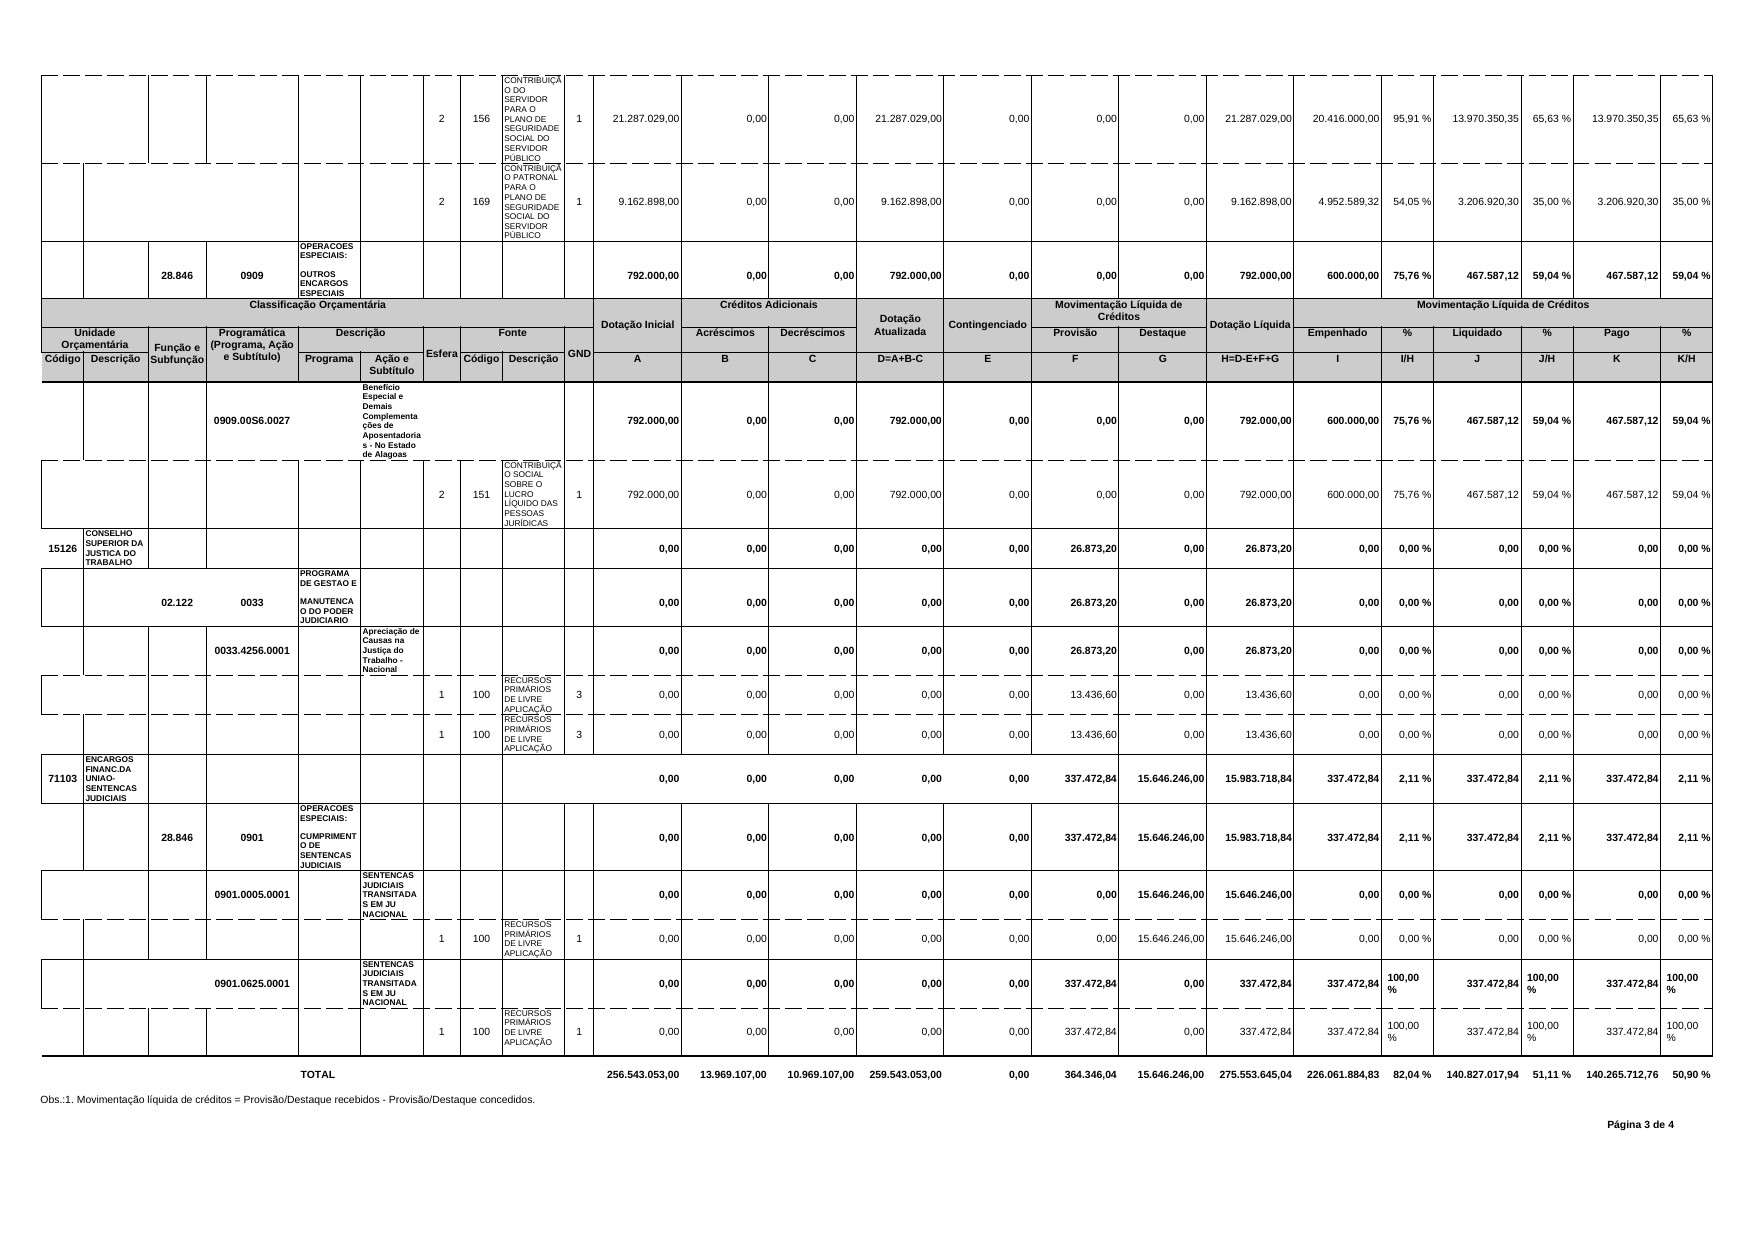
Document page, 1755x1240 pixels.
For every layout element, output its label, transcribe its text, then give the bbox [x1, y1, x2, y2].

table_cell 0,00 [944, 163, 1031, 241]
table_cell [149, 871, 206, 919]
table_cell [944, 569, 1031, 596]
table_cell F [1032, 353, 1118, 381]
table_cell [207, 460, 298, 528]
table_cell 0,00 [594, 831, 681, 870]
table_cell 0,00 [944, 627, 1031, 675]
table_cell 0909.00S6.0027 [207, 383, 298, 459]
table_cell [1032, 242, 1118, 269]
table_cell 100,00 % [1661, 960, 1712, 1008]
table_cell 13.436,60 [1032, 714, 1118, 754]
table_cell [1574, 242, 1660, 269]
table_cell [42, 804, 83, 831]
table_cell [461, 871, 502, 919]
table_cell [42, 1008, 83, 1055]
table_cell 0,00 [1294, 529, 1381, 568]
table_cell [84, 1008, 148, 1055]
table_cell [299, 460, 360, 528]
table_cell 792.000,00 [594, 460, 681, 528]
table_cell [42, 242, 83, 269]
table_cell [42, 960, 83, 1008]
table_cell 28.846 [149, 831, 206, 870]
table_cell 0,00 % [1661, 529, 1712, 568]
text TOTAL 256.543.053,00 13.969.107,00 10.969.107,00 259.543.053,00 0,00 364.346,04 15.646.246,00 275.553.645,04 226.061.884,83 82,04 % 140.827.017,94 51,11 % 140.265.712,76 50,90 % [42, 1057, 1712, 1085]
table_cell 0,00 [856, 755, 944, 803]
table_cell 337.472,84 [1574, 960, 1660, 1008]
table_cell 0,00 [1119, 596, 1206, 626]
table_cell 35,00 % [1661, 163, 1712, 241]
table_cell 0,00 [769, 675, 856, 714]
table_cell [565, 569, 593, 596]
table_cell 21.287.029,00 [1207, 75, 1293, 163]
table_cell [298, 383, 360, 459]
table_cell 0,00 [1434, 627, 1521, 675]
table_cell 0,00 [1294, 919, 1381, 959]
table_cell [503, 755, 564, 803]
table_cell [1032, 804, 1118, 831]
table_cell 0,00 [1119, 75, 1206, 163]
table_cell 0,00 [1119, 1008, 1206, 1055]
table_cell 0,00 [857, 596, 943, 626]
table_cell 13.970.350,35 [1574, 75, 1660, 163]
table_cell [149, 804, 206, 831]
table_cell [769, 804, 856, 831]
table_cell 600.000,00 [1294, 383, 1381, 459]
table_cell 0,00 [1294, 627, 1381, 675]
table_cell [84, 242, 148, 269]
table_cell 21.287.029,00 [594, 75, 681, 163]
table_cell [149, 242, 206, 269]
table_cell [42, 675, 83, 714]
table_cell 600.000,00 [1294, 269, 1381, 298]
table_cell 0033 [206, 596, 298, 626]
table_cell 0901 [207, 831, 298, 870]
table_cell [42, 919, 83, 959]
table_cell [84, 596, 148, 626]
table_cell 0,00 [1434, 675, 1521, 714]
table_cell [503, 242, 564, 269]
table_cell 2 [424, 460, 460, 528]
table_cell 0,00 [944, 460, 1031, 528]
table_cell [424, 755, 460, 803]
table_cell [594, 804, 681, 831]
table_cell 65,63 % [1522, 75, 1573, 163]
table_cell 54,05 % [1382, 163, 1433, 241]
table_cell [1207, 804, 1293, 831]
table_cell 1 [424, 714, 460, 754]
table_cell [299, 919, 360, 959]
table_cell I/H [1382, 353, 1433, 381]
table_cell 0,00 % [1661, 596, 1712, 626]
table_cell [461, 529, 502, 568]
table_cell [149, 714, 206, 754]
table_cell [461, 242, 502, 269]
table_cell Esfera [424, 328, 460, 381]
table_cell 59,04 % [1661, 269, 1712, 298]
table_cell 0,00 [769, 383, 856, 459]
table_cell 0,00 [1294, 596, 1381, 626]
table_cell 0,00 [1574, 919, 1660, 959]
table_cell 0,00 [682, 871, 768, 919]
table_cell 337.472,84 [1574, 831, 1660, 870]
table_cell 59,04 % [1522, 269, 1573, 298]
table_cell Acréscimos [682, 328, 768, 351]
table_cell 0,00 [1434, 919, 1521, 959]
table_cell 0,00 [1119, 383, 1206, 459]
table_cell 337.472,84 [1434, 755, 1521, 803]
table_cell 13.436,60 [1207, 675, 1293, 714]
table_cell 0,00 [769, 871, 856, 919]
table_cell [944, 804, 1031, 831]
table_cell 0,00 [1119, 714, 1206, 754]
table_cell 0,00 [769, 163, 856, 241]
table_cell 0,00 [594, 960, 681, 1008]
table_cell [149, 675, 206, 714]
table_cell [857, 804, 943, 831]
table_cell 100,00 % [1661, 1008, 1712, 1055]
table_cell J/H [1522, 353, 1573, 381]
table_cell 0,00 % [1661, 871, 1712, 919]
table_cell [83, 871, 148, 919]
table_cell 0,00 [594, 627, 681, 675]
table_cell [207, 75, 298, 163]
table_cell 21.287.029,00 [857, 75, 943, 163]
table_cell 0,00 [1574, 596, 1660, 626]
table_cell [83, 675, 148, 714]
table_cell 0,00 [1434, 714, 1521, 754]
table_cell 100,00 % [1382, 960, 1433, 1008]
table_cell [424, 831, 460, 870]
table_cell [503, 529, 564, 568]
table_cell [565, 804, 593, 831]
table_cell 337.472,84 [1207, 960, 1293, 1008]
table_cell Decréscimos [769, 328, 856, 351]
table_cell 0,00 [1294, 675, 1381, 714]
table_cell [361, 163, 423, 241]
table_cell [299, 163, 360, 241]
table_cell OPERACOES ESPECIAIS: [299, 804, 360, 831]
table_cell [503, 269, 564, 298]
table_cell 0901.0005.0001 [207, 871, 298, 919]
table_cell [361, 1008, 423, 1055]
table_cell 2,11 % [1522, 831, 1573, 870]
table_cell 0,00 [944, 919, 1031, 959]
table_cell [503, 569, 564, 596]
table_cell [361, 242, 423, 269]
table_cell 2 [424, 75, 460, 163]
table_cell [361, 529, 423, 568]
table_cell 3 [565, 714, 593, 754]
table_cell 792.000,00 [857, 269, 943, 298]
table_cell [149, 460, 206, 528]
table_cell [565, 755, 594, 803]
table_cell K [1574, 353, 1660, 381]
table_cell [1382, 242, 1433, 269]
table_cell 13.436,60 [1207, 714, 1293, 754]
table_cell [42, 831, 83, 870]
table_cell Apreciação de Causas na Justiça do Trabalho - Nacional [361, 627, 423, 675]
table_cell 0,00 [769, 596, 856, 626]
table_cell [565, 383, 593, 459]
table_cell 792.000,00 [1207, 269, 1293, 298]
table_cell 100,00 % [1382, 1008, 1433, 1055]
table_cell [461, 960, 502, 1008]
table_cell Dotação Atualizada [857, 299, 943, 351]
table_cell Movimentação Líquida de Créditos [1294, 299, 1712, 326]
table_cell [565, 242, 593, 269]
table_cell [84, 269, 148, 298]
table_cell Créditos Adicionais [682, 299, 856, 326]
table_cell 0,00 [857, 675, 943, 714]
table_cell 0,00 [944, 383, 1031, 459]
table_cell 0,00 [1434, 871, 1521, 919]
table_cell 0,00 [682, 831, 768, 870]
table_cell [857, 569, 943, 596]
table_cell [84, 960, 148, 1008]
table_cell 0,00 [682, 383, 768, 459]
table_cell Descrição [84, 353, 148, 381]
table_cell [299, 871, 360, 919]
table_cell 2,11 % [1661, 755, 1712, 803]
table_cell 0,00 % [1382, 919, 1433, 959]
table_cell 0,00 % [1382, 529, 1433, 568]
table_cell 0,00 % [1661, 627, 1712, 675]
table_cell % [1661, 328, 1712, 351]
table_cell 26.873,20 [1032, 627, 1118, 675]
table_cell [42, 75, 83, 163]
table_cell RECURSOS PRIMÁRIOS DE LIVRE APLICAÇÃO [503, 675, 564, 714]
table_cell Ação e Subtítulo [361, 353, 423, 381]
table_cell 3 [565, 675, 593, 714]
table_cell 792.000,00 [594, 269, 681, 298]
table_cell 15.646.246,00 [1207, 919, 1293, 959]
table_cell 2 [424, 163, 460, 241]
table_cell [207, 714, 298, 754]
table_cell 100 [461, 714, 502, 754]
table_cell 337.472,84 [1294, 831, 1381, 870]
table_cell [42, 714, 83, 754]
table_cell 59,04 % [1522, 383, 1573, 459]
table_cell 337.472,84 [1294, 1008, 1381, 1055]
table_cell [299, 627, 360, 675]
table_cell [42, 383, 83, 459]
table_cell 169 [461, 163, 502, 241]
table_cell [594, 242, 681, 269]
table_cell [361, 596, 423, 626]
table_cell CONTRIBUIÇÃ O PATRONAL PARA O PLANO DE SEGURIDADE SOCIAL DO SERVIDOR PÚBLICO [503, 163, 564, 241]
table_cell 1 [424, 1008, 460, 1055]
table_cell [1661, 804, 1712, 831]
table_cell Código [461, 353, 502, 381]
table_cell [83, 460, 148, 528]
table_cell 337.472,84 [1032, 1008, 1118, 1055]
table_cell 0,00 [594, 675, 681, 714]
table_cell [503, 960, 564, 1008]
table_cell [424, 960, 460, 1008]
table_cell [1207, 569, 1293, 596]
table_cell [207, 1008, 298, 1055]
table_cell 0,00 [769, 1008, 856, 1055]
table_cell Fonte [461, 328, 564, 351]
table_cell [424, 627, 460, 675]
table_cell [1207, 242, 1293, 269]
table_cell [361, 755, 423, 803]
table_cell [424, 596, 460, 626]
table_cell 0,00 [1574, 871, 1660, 919]
table_cell Unidade Orçamentária [42, 328, 148, 351]
table_cell 75,76 % [1382, 460, 1433, 528]
table_cell 0,00 [1574, 714, 1660, 754]
table_cell 02.122 [148, 596, 206, 626]
table_cell 0,00 [682, 529, 768, 568]
table_cell 0,00 [682, 960, 768, 1008]
table_cell [1574, 569, 1660, 596]
table_cell 0,00 [769, 529, 856, 568]
table_cell Programa [299, 353, 360, 381]
table_cell [84, 919, 148, 959]
table_cell RECURSOS PRIMÁRIOS DE LIVRE APLICAÇÃO [503, 919, 564, 959]
table_cell Contingenciado [944, 299, 1031, 351]
table_cell RECURSOS PRIMÁRIOS DE LIVRE APLICAÇÃO [503, 1008, 564, 1055]
table_cell 0,00 [857, 960, 943, 1008]
table_cell 0,00 [682, 75, 768, 163]
table_cell 3.206.920,30 [1434, 163, 1521, 241]
table_cell [1522, 569, 1573, 596]
table_cell 1 [424, 675, 460, 714]
table_cell [83, 75, 148, 163]
table_cell [361, 75, 423, 163]
table_cell [1294, 569, 1381, 596]
table_cell Descrição [299, 328, 423, 351]
table_cell Dotação Líquida [1207, 299, 1293, 351]
table_cell GND [565, 328, 593, 381]
table_cell [149, 1008, 206, 1055]
table_cell MANUTENCA O DO PODER JUDICIARIO [299, 596, 360, 626]
table_cell [1661, 569, 1712, 596]
table_cell [461, 831, 502, 870]
table_cell 65,63 % [1661, 75, 1712, 163]
table_cell 792.000,00 [594, 383, 681, 459]
table_cell 95,91 % [1382, 75, 1433, 163]
table_cell [299, 529, 360, 568]
table_cell [423, 383, 460, 459]
table_cell SENTENCAS JUDICIAIS TRANSITADA S EM JU NACIONAL [361, 960, 423, 1008]
table_cell 0,00 [857, 529, 943, 568]
table_cell [503, 627, 564, 675]
table_cell 100 [461, 919, 502, 959]
table_cell [149, 75, 206, 163]
table_cell 1 [565, 1008, 593, 1055]
table_cell 0,00 [944, 75, 1031, 163]
table_cell 0,00 [594, 919, 681, 959]
table_cell 0,00 % [1522, 871, 1573, 919]
table_cell 100,00 % [1522, 960, 1573, 1008]
table_cell 337.472,84 [1031, 755, 1118, 803]
table_cell 4.952.589,32 [1294, 163, 1381, 241]
text Obs.:1. Movimentação líquida de créditos = Provisão/Destaque recebidos - Provisão/Destaque concedidos. [40, 1094, 1710, 1106]
table_cell 792.000,00 [1207, 383, 1293, 459]
table_cell E [944, 353, 1031, 381]
table_cell [361, 919, 423, 959]
table_cell 0,00 [1032, 163, 1118, 241]
table_cell [565, 529, 593, 568]
table_cell [1119, 569, 1206, 596]
table_cell 0,00 [944, 755, 1031, 803]
table_cell CONTRIBUIÇÃ O DO SERVIDOR PARA O PLANO DE SEGURIDADE SOCIAL DO SERVIDOR PÚBLICO [503, 75, 564, 163]
table_cell 467.587,12 [1434, 460, 1521, 528]
table_cell 1 [565, 919, 593, 959]
table_cell [1294, 804, 1381, 831]
table_cell 337.472,84 [1434, 1008, 1521, 1055]
table_cell [42, 163, 83, 241]
table_cell 337.472,84 [1032, 960, 1118, 1008]
table_cell [461, 804, 502, 831]
table_cell 0,00 [944, 960, 1031, 1008]
table_cell 2,11 % [1522, 755, 1573, 803]
table_cell 15.983.718,84 [1207, 755, 1293, 803]
table_cell [682, 804, 768, 831]
table_cell [424, 242, 460, 269]
table_cell 15.646.246,00 [1119, 755, 1206, 803]
table_cell 337.472,84 [1294, 755, 1381, 803]
table_cell 0,00 [1119, 460, 1206, 528]
table_cell [1382, 569, 1433, 596]
table_cell 0,00 [682, 596, 768, 626]
table_cell [84, 163, 148, 241]
table_cell 59,04 % [1661, 460, 1712, 528]
table_cell [1294, 242, 1381, 269]
table_cell PROGRAMA DE GESTAO E [299, 569, 360, 596]
table_cell [206, 163, 298, 241]
table_cell CONSELHO SUPERIOR DA JUSTICA DO TRABALHO [84, 529, 148, 568]
table_cell 0,00 [681, 755, 769, 803]
table_cell 0,00 [682, 163, 768, 241]
table_cell [1119, 804, 1206, 831]
table_cell [1434, 804, 1521, 831]
table_cell 0,00 % [1382, 675, 1433, 714]
table_cell 75,76 % [1382, 383, 1433, 459]
table_cell [148, 569, 206, 596]
table_cell 0,00 [769, 269, 856, 298]
table_cell 0,00 [769, 960, 856, 1008]
table_cell [461, 755, 502, 803]
table_cell % [1522, 328, 1573, 351]
table_cell 15.646.246,00 [1119, 919, 1206, 959]
table_cell 0,00 [857, 1008, 943, 1055]
table_cell 26.873,20 [1207, 596, 1293, 626]
table_cell 0,00 [857, 871, 943, 919]
table_cell 15.646.246,00 [1207, 871, 1293, 919]
table_cell [857, 242, 943, 269]
table_cell [361, 804, 423, 831]
table_cell 2,11 % [1382, 755, 1433, 803]
table_cell OPERACOES ESPECIAIS: [299, 242, 360, 269]
table_cell 59,04 % [1522, 460, 1573, 528]
table_cell [207, 529, 298, 568]
table_cell [565, 269, 593, 298]
table_cell [682, 242, 768, 269]
table_cell [361, 831, 423, 870]
table_cell [503, 804, 564, 831]
table_cell Descrição [503, 353, 564, 381]
table_cell 467.587,12 [1434, 383, 1521, 459]
table_cell 0,00 [1032, 75, 1118, 163]
table_cell 0,00 [1574, 627, 1660, 675]
table_cell [424, 871, 460, 919]
table_cell 26.873,20 [1032, 529, 1118, 568]
table_cell [565, 596, 593, 626]
table_cell [1522, 804, 1573, 831]
table_cell 0,00 % [1522, 919, 1573, 959]
table_cell % [1382, 328, 1433, 351]
table_cell ENCARGOS FINANC.DA UNIAO- SENTENCAS JUDICIAIS [84, 755, 148, 803]
table_cell [149, 755, 206, 803]
table_cell OUTROS ENCARGOS ESPECIAIS [299, 269, 360, 298]
table_cell 0,00 [682, 675, 768, 714]
table_cell [361, 460, 423, 528]
table_cell 0,00 [1032, 383, 1118, 459]
table_cell 337.472,84 [1207, 1008, 1293, 1055]
table_cell 792.000,00 [857, 383, 943, 459]
table_cell [84, 804, 148, 831]
table_cell 0,00 [1294, 871, 1381, 919]
table_cell 0,00 [594, 596, 681, 626]
table_cell Classificação Orçamentária [42, 299, 593, 326]
table_cell [424, 269, 460, 298]
table_cell I [1294, 353, 1381, 381]
table_cell 337.472,84 [1294, 960, 1381, 1008]
table_cell 0,00 [769, 627, 856, 675]
table_cell [361, 569, 423, 596]
table_cell 0,00 % [1522, 596, 1573, 626]
table_cell Programática (Programa, Ação e Subtítulo) [207, 328, 298, 381]
table_cell [299, 714, 360, 754]
table_cell [1032, 569, 1118, 596]
table_cell [565, 871, 593, 919]
table_cell SENTENCAS JUDICIAIS TRANSITADA S EM JU NACIONAL [361, 871, 423, 919]
table_cell 0,00 % [1382, 871, 1433, 919]
table_cell [84, 569, 148, 596]
table_cell [207, 755, 298, 803]
table_cell CONTRIBUIÇÃ O SOCIAL SOBRE O LUCRO LÍQUIDO DAS PESSOAS JURÍDICAS [503, 460, 564, 528]
table_cell 0,00 [1119, 675, 1206, 714]
table_cell 467.587,12 [1574, 460, 1660, 528]
table_cell [1382, 804, 1433, 831]
table_cell [461, 269, 502, 298]
table_cell [361, 269, 423, 298]
table_cell Dotação Inicial [594, 299, 681, 351]
table_cell 0,00 [1574, 675, 1660, 714]
table_cell K/H [1661, 353, 1712, 381]
table_cell A [594, 353, 681, 381]
table_cell 0,00 [769, 460, 856, 528]
table_cell 0901.0625.0001 [206, 960, 298, 1008]
table_cell Empenhado [1294, 328, 1381, 351]
table_cell [424, 529, 460, 568]
table_cell [461, 569, 502, 596]
table_cell 75,76 % [1382, 269, 1433, 298]
table_cell 0,00 [594, 755, 681, 803]
table_cell 28.846 [149, 269, 206, 298]
table_cell [206, 569, 298, 596]
table_cell [503, 871, 564, 919]
table_cell 9.162.898,00 [594, 163, 681, 241]
table_cell 467.587,12 [1434, 269, 1521, 298]
table_cell G [1119, 353, 1206, 381]
table_cell 0,00 [1119, 163, 1206, 241]
table_cell 0,00 [944, 871, 1031, 919]
table_cell [1522, 242, 1573, 269]
table_cell 337.472,84 [1434, 960, 1521, 1008]
table_cell 792.000,00 [1207, 460, 1293, 528]
table_cell 0,00 [682, 269, 768, 298]
table_cell 1 [565, 75, 593, 163]
table_cell J [1434, 353, 1521, 381]
table_cell 0,00 [944, 529, 1031, 568]
table_cell [207, 919, 298, 959]
table_cell [148, 960, 206, 1008]
table_cell 0,00 [1574, 529, 1660, 568]
table_cell 0,00 % [1382, 627, 1433, 675]
table_cell 0,00 [1434, 529, 1521, 568]
table_cell [149, 919, 206, 959]
table_cell 0,00 [769, 919, 856, 959]
table_cell 600.000,00 [1294, 460, 1381, 528]
table_cell 0,00 % [1661, 675, 1712, 714]
table_cell [1434, 242, 1521, 269]
table_cell 0,00 [1434, 596, 1521, 626]
table_cell C [769, 353, 856, 381]
table_cell 337.472,84 [1434, 831, 1521, 870]
table_cell 0,00 % [1661, 919, 1712, 959]
table_cell 151 [461, 460, 502, 528]
table_cell [503, 596, 564, 626]
table_cell 1 [424, 919, 460, 959]
table_cell 467.587,12 [1574, 269, 1660, 298]
table_cell 0,00 [1032, 269, 1118, 298]
table_cell 71103 [42, 755, 83, 803]
table_cell [461, 596, 502, 626]
table_cell CUMPRIMENT O DE SENTENCAS JUDICIAIS [299, 831, 360, 870]
table_cell [502, 383, 564, 459]
table_cell 2,11 % [1661, 831, 1712, 870]
table_cell 0,00 % [1522, 675, 1573, 714]
table_cell [424, 804, 460, 831]
table_cell 0,00 % [1522, 627, 1573, 675]
table_cell 0,00 [1119, 627, 1206, 675]
table_cell 100 [461, 675, 502, 714]
table_cell 337.472,84 [1574, 1008, 1660, 1055]
table_cell [84, 714, 148, 754]
table_cell 2,11 % [1382, 831, 1433, 870]
table_cell 26.873,20 [1032, 596, 1118, 626]
table_cell 0,00 [769, 714, 856, 754]
table_cell Movimentação Líquida de Créditos [1032, 299, 1206, 326]
table_cell 156 [461, 75, 502, 163]
table_cell [424, 569, 460, 596]
table_cell 0,00 [1119, 960, 1206, 1008]
table_cell 0,00 % [1522, 714, 1573, 754]
table_cell [565, 831, 593, 870]
table_cell 0,00 % [1382, 596, 1433, 626]
table_cell H=D-E+F+G [1207, 353, 1293, 381]
table_cell 15.646.246,00 [1119, 831, 1206, 870]
table_cell [207, 675, 298, 714]
table_cell 0,00 [594, 871, 681, 919]
table_cell [84, 383, 148, 459]
table_cell 0,00 [1119, 529, 1206, 568]
table_cell [769, 569, 856, 596]
table_cell [42, 460, 83, 528]
table_cell 0,00 [594, 1008, 681, 1055]
table_cell 0,00 [682, 627, 768, 675]
table_cell 0,00 % [1382, 714, 1433, 754]
table_cell Função e Subfunção [149, 328, 206, 381]
table_cell [460, 383, 502, 459]
table_cell 0,00 [944, 1008, 1031, 1055]
table_cell [1434, 569, 1521, 596]
table_cell [299, 75, 360, 163]
table_cell [769, 242, 856, 269]
table_cell [42, 627, 83, 675]
table_cell [84, 831, 148, 870]
table_cell 1 [565, 460, 593, 528]
table_cell 35,00 % [1522, 163, 1573, 241]
table_cell 0,00 [857, 919, 943, 959]
table_cell [503, 831, 564, 870]
table_cell [594, 569, 681, 596]
table_cell [361, 714, 423, 754]
table_cell 0,00 % [1522, 529, 1573, 568]
table_cell 0,00 [594, 529, 681, 568]
table_cell [461, 627, 502, 675]
table_cell [84, 627, 148, 675]
table_cell [1661, 242, 1712, 269]
table_cell 0,00 [1032, 871, 1118, 919]
table_cell 0,00 [857, 714, 943, 754]
table_cell 0,00 [857, 831, 943, 870]
table_cell [299, 960, 360, 1008]
table_cell 0909 [207, 269, 298, 298]
table_cell 0,00 [682, 714, 768, 754]
table_cell 59,04 % [1661, 383, 1712, 459]
table_cell RECURSOS PRIMÁRIOS DE LIVRE APLICAÇÃO [503, 714, 564, 754]
table_cell 0,00 [682, 460, 768, 528]
table_cell [42, 269, 83, 298]
table_cell 9.162.898,00 [1207, 163, 1293, 241]
table_cell [565, 627, 593, 675]
table_cell [361, 675, 423, 714]
table_cell Provisão [1032, 328, 1118, 351]
table_cell [148, 163, 206, 241]
table_cell 100,00 % [1522, 1008, 1573, 1055]
table_cell 0,00 [944, 269, 1031, 298]
table_cell [299, 1008, 360, 1055]
table_cell 0,00 [769, 831, 856, 870]
table_cell [1119, 242, 1206, 269]
table_cell 100 [461, 1008, 502, 1055]
table_cell [565, 960, 593, 1008]
table_cell [207, 804, 298, 831]
table_cell 20.416.000,00 [1294, 75, 1381, 163]
table_cell 0,00 [769, 75, 856, 163]
table_cell 3.206.920,30 [1574, 163, 1660, 241]
table_cell 792.000,00 [857, 460, 943, 528]
table_cell Destaque [1119, 328, 1206, 351]
table_cell [682, 569, 768, 596]
table_cell Código [42, 353, 83, 381]
table_cell B [682, 353, 768, 381]
table_cell 15.646.246,00 [1119, 871, 1206, 919]
table_cell 0,00 [594, 714, 681, 754]
table_cell [149, 627, 206, 675]
table_cell [944, 242, 1031, 269]
table_cell 0,00 [682, 919, 768, 959]
table_cell 9.162.898,00 [857, 163, 943, 241]
table_cell 0,00 % [1661, 714, 1712, 754]
table_cell 0,00 [1294, 714, 1381, 754]
table_cell [42, 569, 83, 596]
table_cell 0,00 [769, 755, 856, 803]
table_cell Benefício Especial e Demais Complementa ções de Aposentadoria s - No Estado de Alagoas [360, 383, 423, 459]
table_cell 13.970.350,35 [1434, 75, 1521, 163]
table_cell 26.873,20 [1207, 529, 1293, 568]
table_cell [207, 242, 298, 269]
table_cell [299, 675, 360, 714]
table_cell [42, 871, 83, 919]
table_cell 0,00 [944, 831, 1031, 870]
table_cell 0,00 [944, 714, 1031, 754]
table_cell [299, 755, 360, 803]
table_cell 337.472,84 [1032, 831, 1118, 870]
table_cell 0,00 [1032, 919, 1118, 959]
table_cell 1 [565, 163, 593, 241]
table_cell 0,00 [944, 675, 1031, 714]
table_cell 337.472,84 [1574, 755, 1660, 803]
table_cell 0033.4256.0001 [207, 627, 298, 675]
table_cell 15126 [42, 529, 83, 568]
table_cell 26.873,20 [1207, 627, 1293, 675]
table_cell 0,00 [682, 1008, 768, 1055]
table_cell 0,00 [944, 596, 1031, 626]
table_cell [149, 529, 206, 568]
table_cell 13.436,60 [1032, 675, 1118, 714]
table_cell Liquidado [1434, 328, 1521, 351]
table_cell 467.587,12 [1574, 383, 1660, 459]
table_cell 0,00 [857, 627, 943, 675]
table_cell D=A+B-C [857, 353, 943, 381]
table_cell 0,00 [1032, 460, 1118, 528]
table_cell [149, 383, 206, 459]
table_cell 0,00 [1119, 269, 1206, 298]
table_cell [1574, 804, 1660, 831]
table_cell 15.983.718,84 [1207, 831, 1293, 870]
table_cell Pago [1574, 328, 1660, 351]
table_cell [42, 596, 83, 626]
